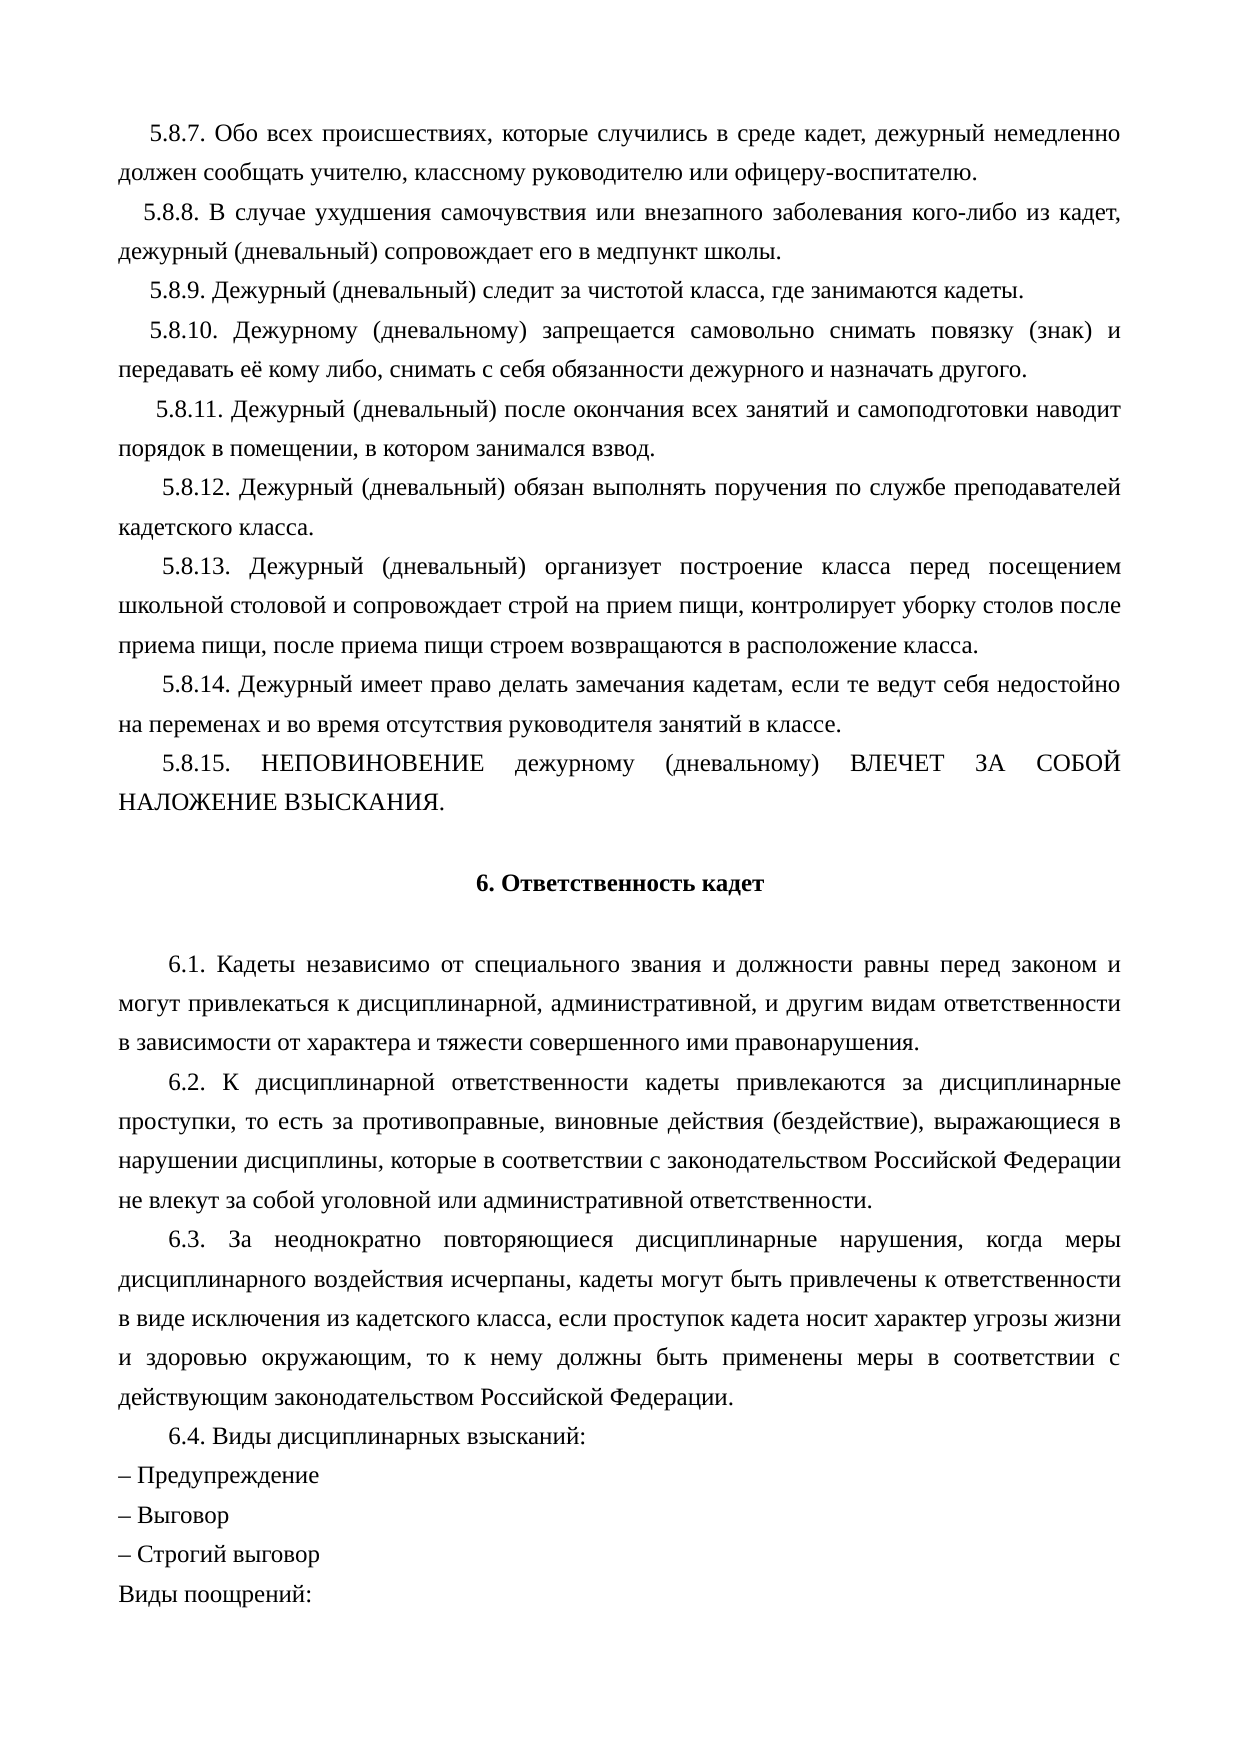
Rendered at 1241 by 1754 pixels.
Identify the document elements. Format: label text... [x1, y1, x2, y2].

text 5.8.11. Дежурный (дневальный) после окончания всех занятий и самоподготовки наводит порядок в помещении, в котором занимался взвод. [118, 394, 1122, 462]
text 6.4. Виды дисциплинарных взысканий: [118, 1421, 1122, 1450]
text 6.3. За неоднократно повторяющиеся дисциплинарные нарушения, когда меры дисциплинарного воздействия исчерпаны, кадеты могут быть привлечены к ответственности в виде исключения из кадетского класса, если проступок кадета носит характер угрозы жизни и здоровью окружающим, то к нему должны быть применены меры в соответствии с действующим законодательством Российской Федерации. [118, 1224, 1122, 1411]
text – Выговор [118, 1500, 1122, 1529]
text 5.8.8. В случае ухудшения самочувствия или внезапного заболевания кого-либо из кадет, дежурный (дневальный) сопровождает его в медпункт школы. [118, 197, 1122, 265]
text 6.1. Кадеты независимо от специального звания и должности равны перед законом и могут привлекаться к дисциплинарной, административной, и другим видам ответственности в зависимости от характера и тяжести совершенного ими правонарушения. [118, 949, 1122, 1056]
text 5.8.13. Дежурный (дневальный) организует построение класса перед посещением школьной столовой и сопровождает строй на прием пищи, контролирует уборку столов после приема пищи, после приема пищи строем возвращаются в расположение класса. [118, 551, 1122, 659]
text – Предупреждение [118, 1461, 1122, 1489]
text – Строгий выговор [118, 1539, 1122, 1568]
text 5.8.9. Дежурный (дневальный) следит за чистотой класса, где занимаются кадеты. [118, 276, 1122, 304]
text Виды поощрений: [118, 1579, 1122, 1607]
text 5.8.10. Дежурному (дневальному) запрещается самовольно снимать повязку (знак) и передавать её кому либо, снимать с себя обязанности дежурного и назначать другого. [118, 315, 1122, 383]
text 6.2. К дисциплинарной ответственности кадеты привлекаются за дисциплинарные проступки, то есть за противоправные, виновные действия (бездействие), выражающиеся в нарушении дисциплины, которые в соответствии с законодательством Российской Федерации не влекут за собой уголовной или административной ответственности. [118, 1067, 1122, 1214]
text 5.8.7. Обо всех происшествиях, которые случились в среде кадет, дежурный немедленно должен сообщать учителю, классному руководителю или офицеру-воспитателю. [118, 118, 1122, 186]
text 5.8.14. Дежурный имеет право делать замечания кадетам, если те ведут себя недостойно на переменах и во время отсутствия руководителя занятий в классе. [118, 669, 1122, 737]
text 6. Ответственность кадет [118, 868, 1122, 897]
text 5.8.15. НЕПОВИНОВЕНИЕ дежурному (дневальному) ВЛЕЧЕТ ЗА СОБОЙ НАЛОЖЕНИЕ ВЗЫСКАНИЯ. [118, 748, 1122, 816]
text 5.8.12. Дежурный (дневальный) обязан выполнять поручения по службе преподавателей кадетского класса. [118, 472, 1122, 541]
